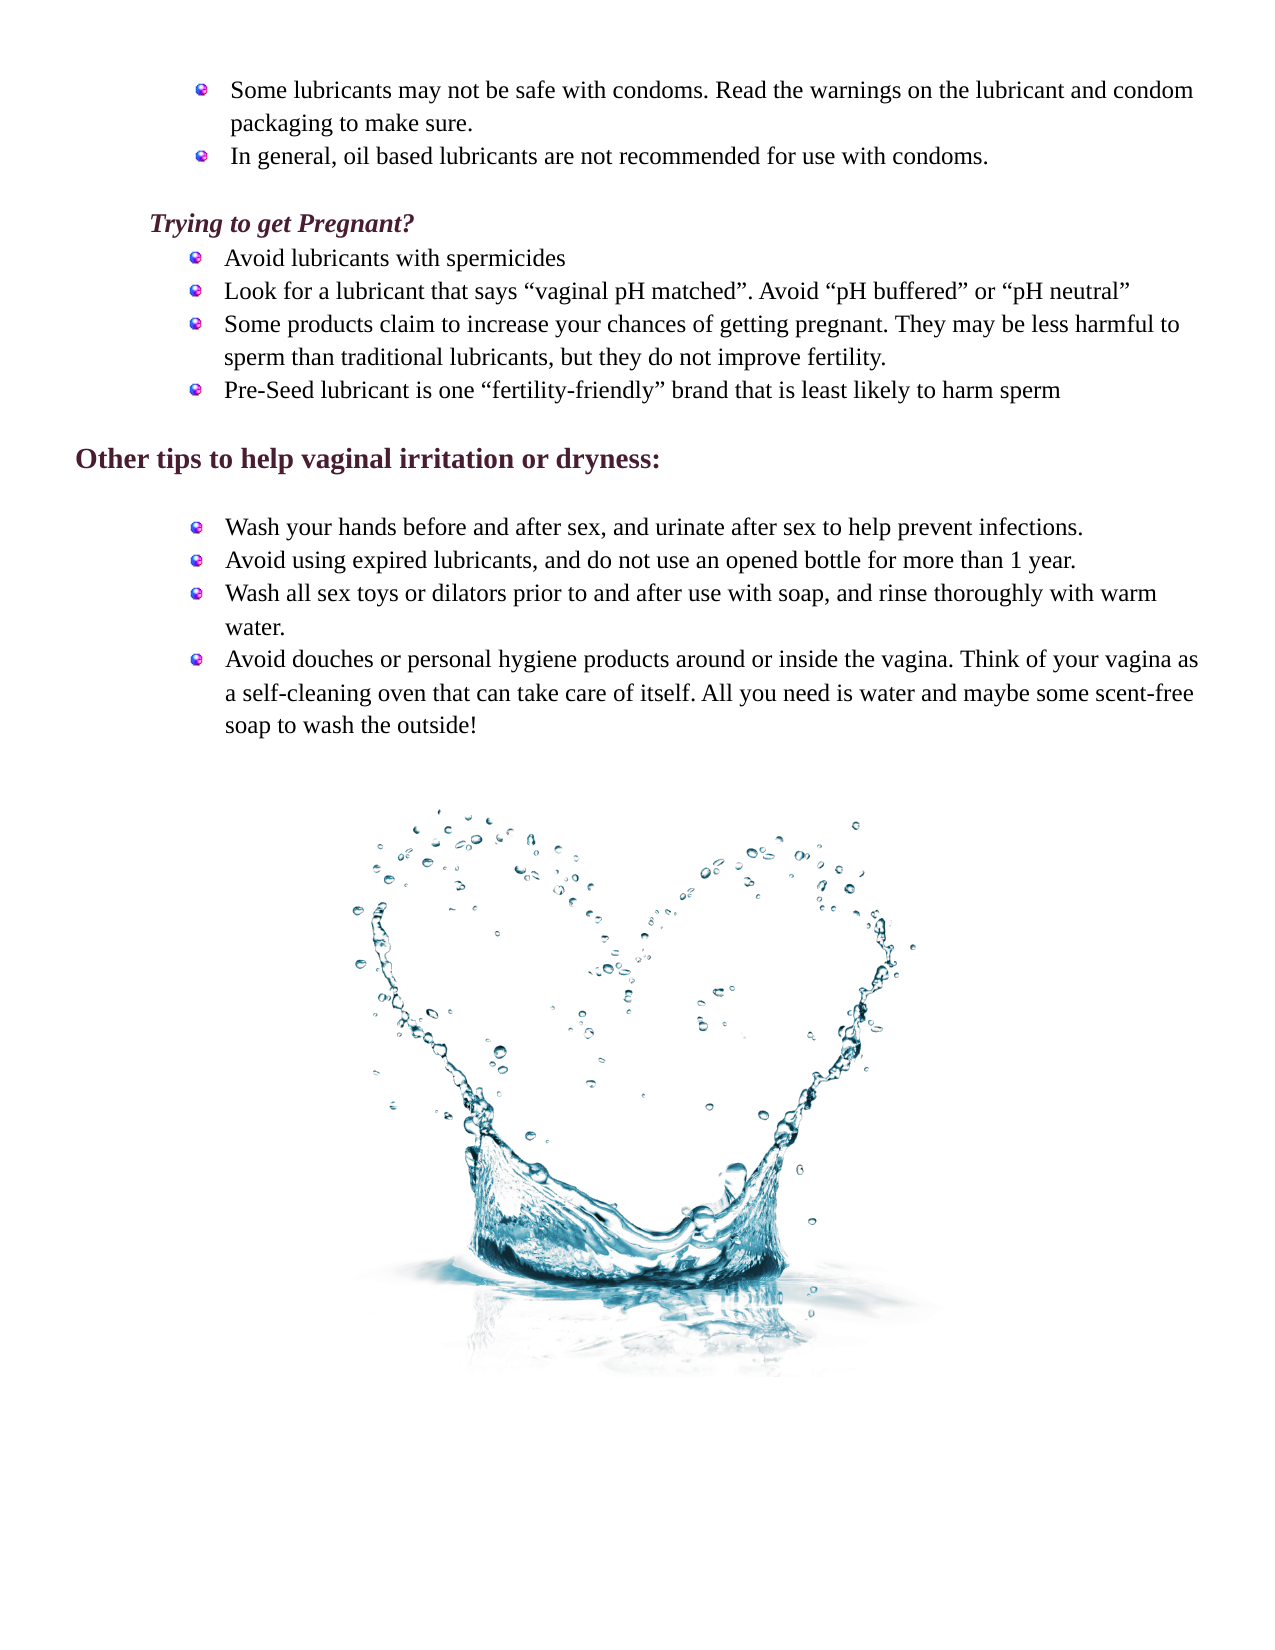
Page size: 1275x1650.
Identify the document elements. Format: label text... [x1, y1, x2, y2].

list Wash your hands before and after sex, and urinate after sex to help prevent infections. [187, 512, 1200, 541]
list In general, oil based lubricants are not recommended for use with condoms. [193, 141, 1200, 170]
list Some lubricants may not be safe with condoms. Read the warnings on the lubricant and condom packaging to make sure. [193, 75, 1200, 137]
list Avoid lubricants with spermicides [186, 243, 1200, 272]
text Other tips to help vaginal irritation or dryness: [75, 441, 1200, 474]
list Wash all sex toys or dilators prior to and after use with soap, and rinse thoroughly with warm water. [187, 578, 1200, 640]
list Look for a lubricant that says “vaginal pH matched”. Avoid “pH buffered” or “pH neutral” [186, 276, 1200, 304]
list Some products claim to increase your chances of getting pregnant. They may be less harmful to sperm than traditional lubricants, but they do not improve fertility. [186, 309, 1200, 371]
list Pre-Seed lubricant is one “fertility-friendly” brand that is least likely to harm sperm [186, 375, 1200, 404]
text Trying to get Pregnant? [75, 207, 1200, 238]
list Avoid using expired lubricants, and do not use an opened bottle for more than 1 year. [187, 546, 1200, 574]
list Avoid douches or personal hygiene products around or inside the vagina. Think of your vagina as a self-cleaning oven that can take care of itself. All you need is water and maybe some scent-free soap to wash the outside! [187, 644, 1200, 739]
